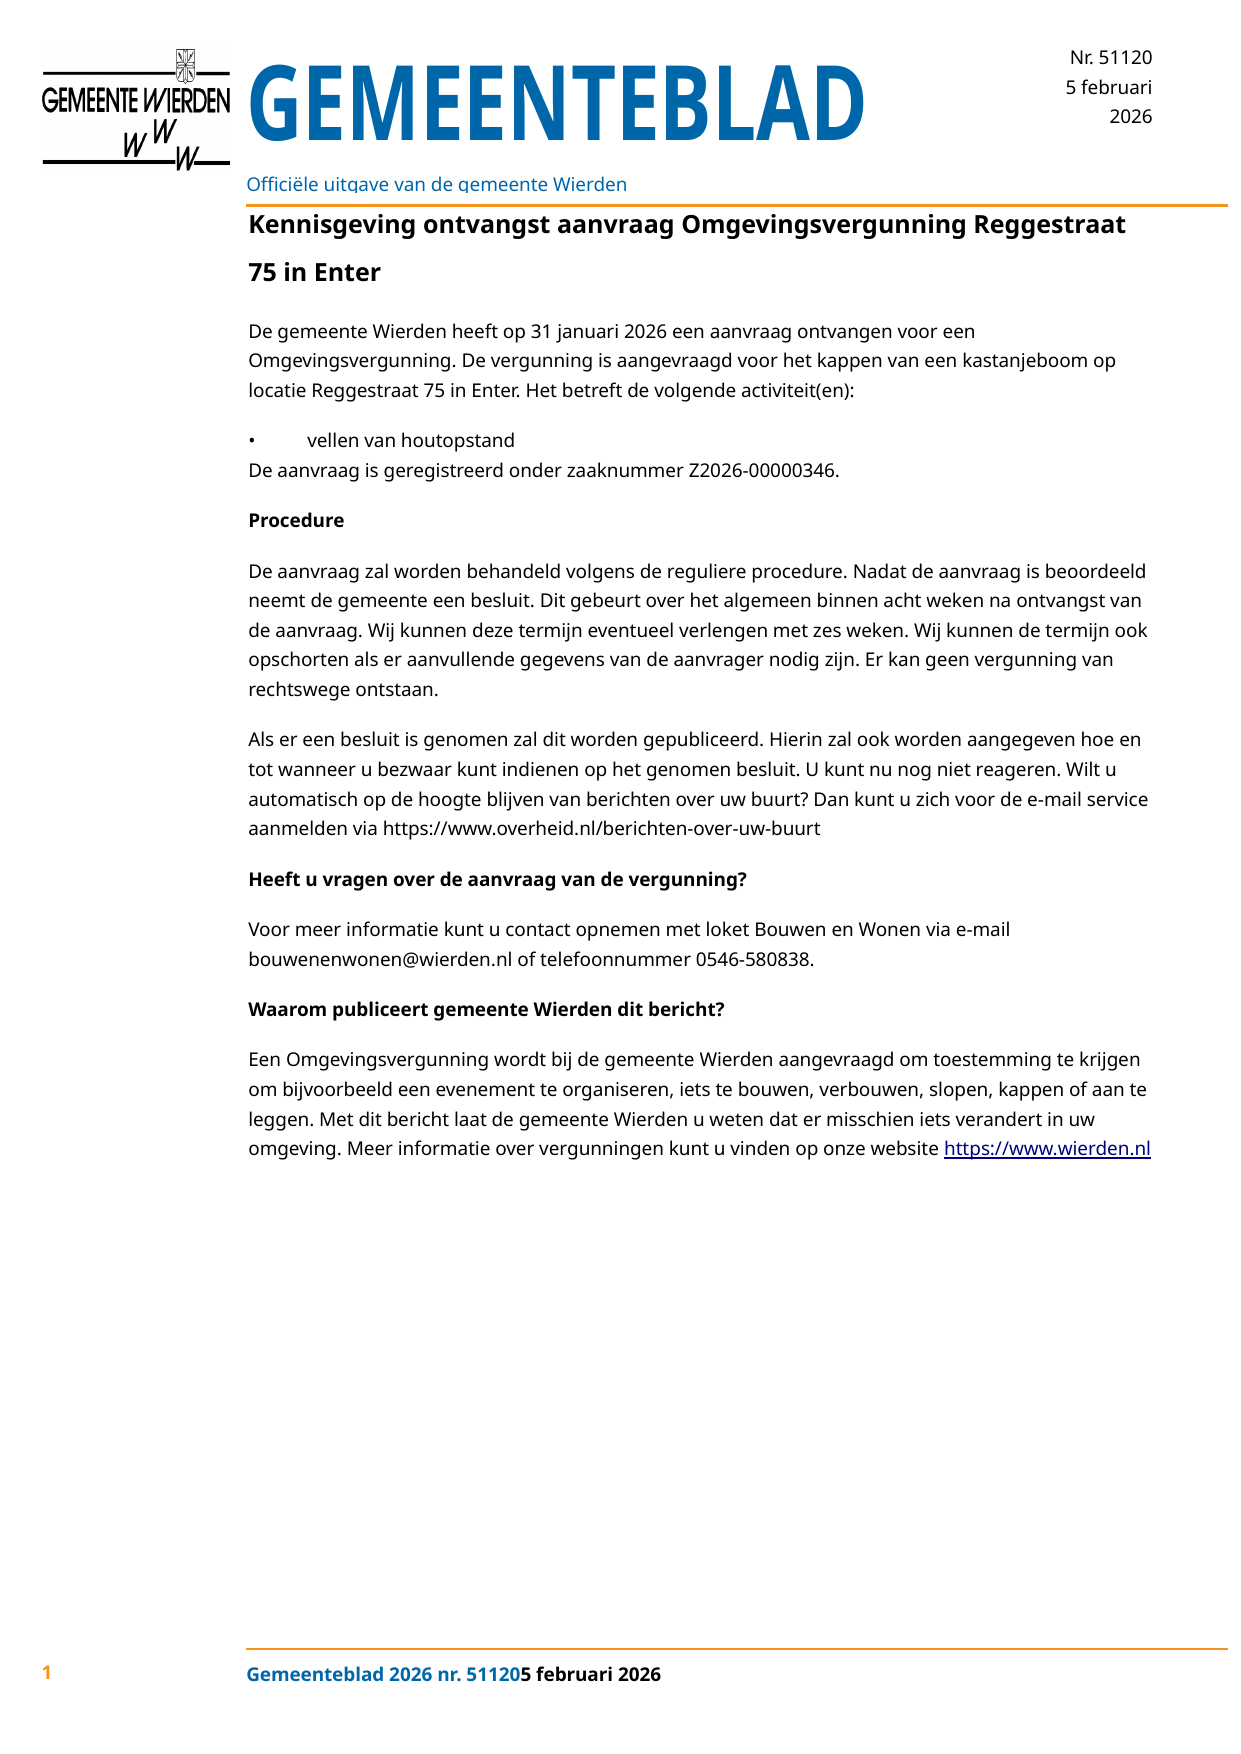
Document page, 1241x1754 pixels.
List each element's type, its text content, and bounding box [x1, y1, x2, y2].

text De gemeente Wierden heeft op 31 januari 2026 een aanvraag ontvangen voor een Omgevingsvergunning. De vergunning is aangevraagd voor het kappen van een kastanjeboom op locatie Reggestraat 75 in Enter. Het betreft de volgende activiteit(en): [248, 318, 1152, 403]
text Als er een besluit is genomen zal dit worden gepubliceerd. Hierin zal ook worden aangegeven hoe en tot wanneer u bezwaar kunt indienen op het genomen besluit. U kunt nu nog niet reageren. Wilt u automatisch op de hoogte blijven van berichten over uw buurt? Dan kunt u zich voor de e-mail service aanmelden via https://www.overheid.nl/berichten-over-uw-buurt [248, 727, 1152, 841]
text De aanvraag is geregistreerd onder zaaknummer Z2026-00000346. [248, 457, 1152, 483]
picture [41, 47, 231, 172]
list vellen van houtopstand [248, 427, 1152, 453]
text Waarom publiceert gemeente Wierden dit bericht? [248, 996, 1152, 1022]
text Voor meer informatie kunt u contact opnemen met loket Bouwen en Wonen via e-mail bouwenenwonen@wierden.nl of telefoonnummer 0546-580838. [248, 916, 1152, 972]
text De aanvraag zal worden behandeld volgens de reguliere procedure. Nadat de aanvraag is beoordeeld neemt de gemeente een besluit. Dit gebeurt over het algemeen binnen acht weken na ontvangst van de aanvraag. Wij kunnen deze termijn eventueel verlengen met zes weken. Wij kunnen de termijn ook opschorten als er aanvullende gegevens van de aanvrager nodig zijn. Er kan geen vergunning van rechtswege ontstaan. [248, 558, 1152, 702]
text Procedure [248, 507, 1152, 533]
text Heeft u vragen over de aanvraag van de vergunning? [248, 866, 1152, 892]
text Een Omgevingsvergunning wordt bij de gemeente Wierden aangevraagd om toestemming te krijgen om bijvoorbeeld een evenement te organiseren, iets te bouwen, verbouwen, slopen, kappen of aan te leggen. Met dit bericht laat de gemeente Wierden u weten dat er misschien iets verandert in uw omgeving. Meer informatie over vergunningen kunt u vinden op onze website https://www.wierden.nl [248, 1047, 1152, 1161]
text Kennisgeving ontvangst aanvraag Omgevingsvergunning Reggestraat 75 in Enter [248, 207, 1152, 288]
